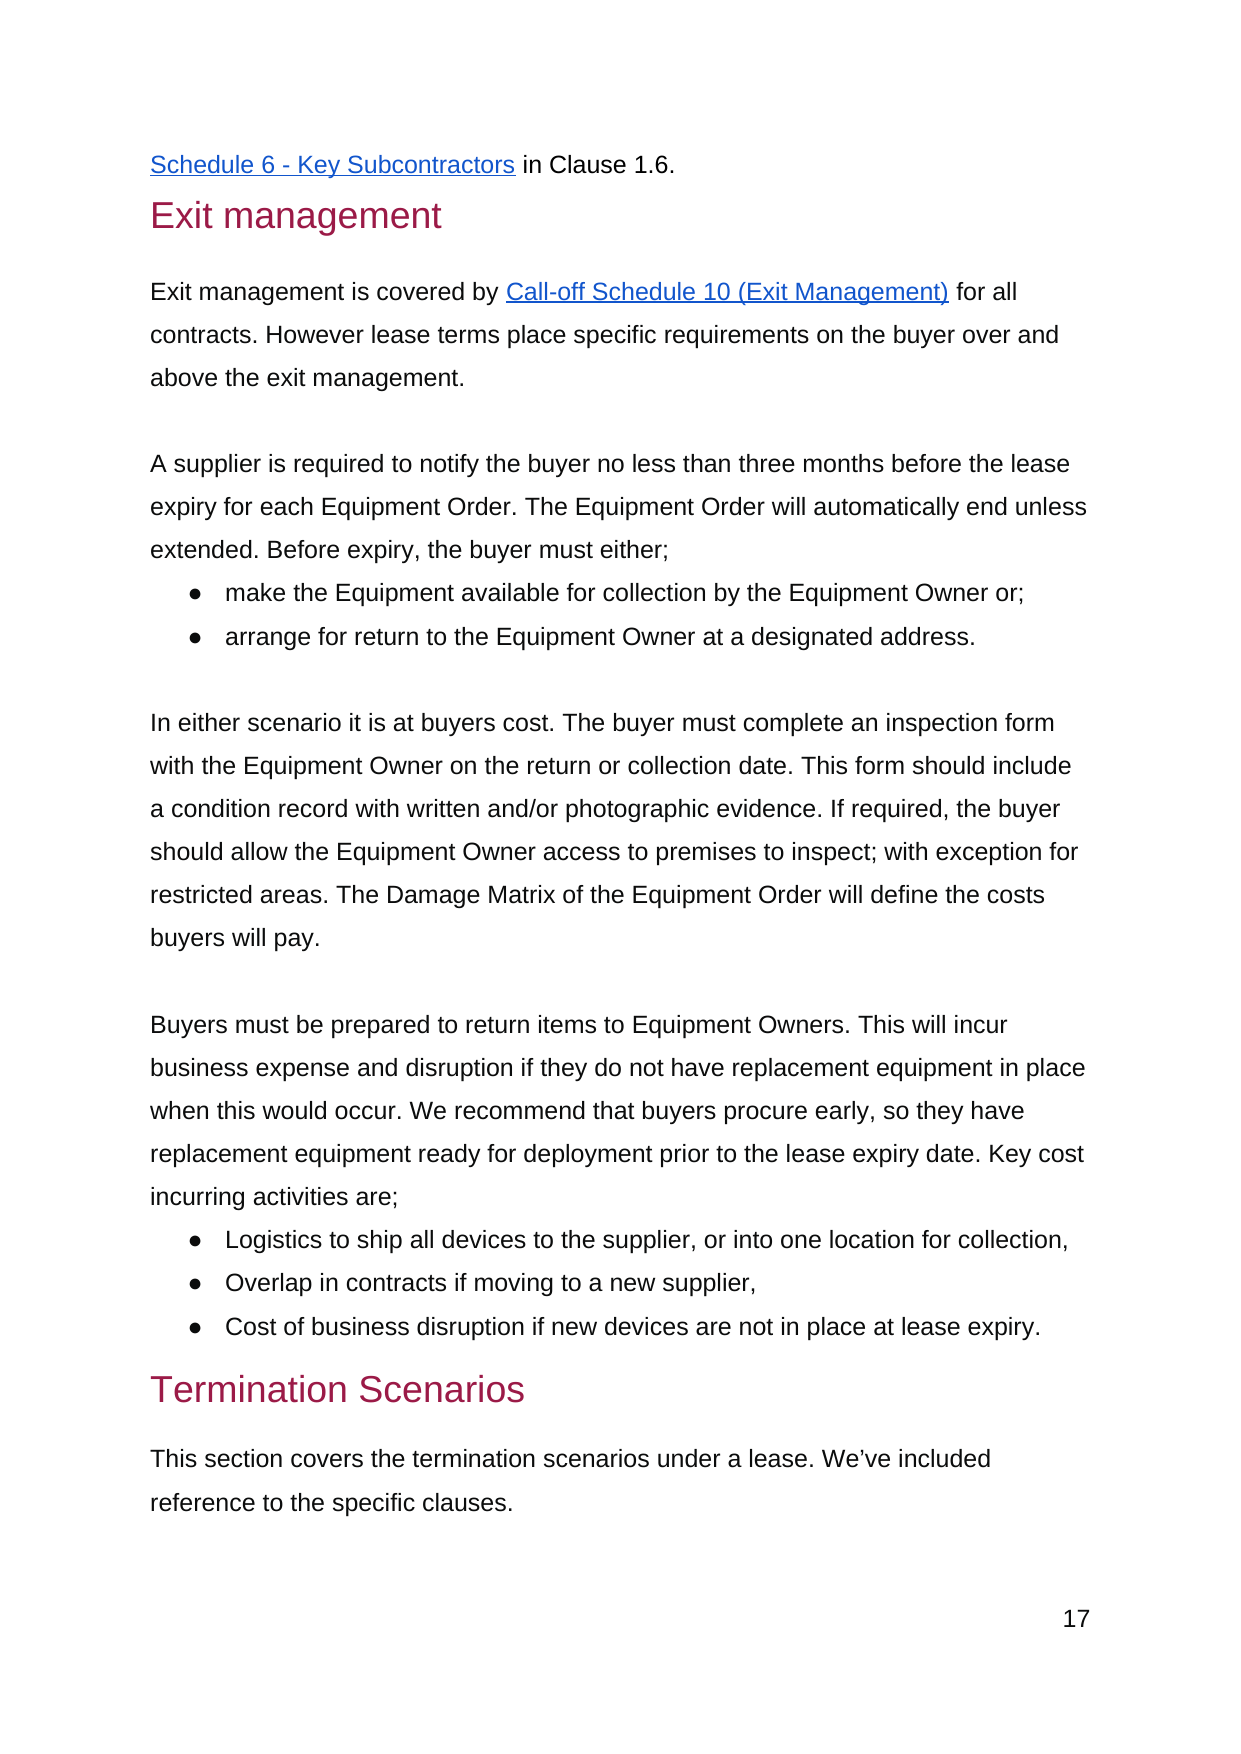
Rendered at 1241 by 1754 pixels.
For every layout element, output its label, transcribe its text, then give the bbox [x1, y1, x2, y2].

text Exit management is covered by Call-off Schedule 10 (Exit Management) for all contracts. However lease terms place specific requirements on the buyer over and above the exit management. [150, 277, 1090, 392]
text Buyers must be prepared to return items to Equipment Owners. This will incur business expense and disruption if they do not have replacement equipment in place when this would occur. We recommend that buyers procure early, so they have replacement equipment ready for deployment prior to the lease expiry date. Key cost incurring activities are; [150, 1010, 1090, 1211]
list make the Equipment available for collection by the Equipment Owner or; [187, 578, 1090, 607]
text In either scenario it is at buyers cost. The buyer must complete an inspection form with the Equipment Owner on the return or collection date. This form should include a condition record with written and/or photographic evidence. If required, the buyer should allow the Equipment Owner access to premises to inspect; with exception for restricted areas. The Damage Matrix of the Equipment Order will define the costs buyers will pay. [150, 708, 1090, 952]
list Cost of business disruption if new devices are not in place at lease expiry. [187, 1312, 1090, 1340]
list Overlap in contracts if moving to a new supplier, [187, 1268, 1090, 1297]
list Logistics to ship all devices to the supplier, or into one location for collection, [187, 1225, 1090, 1254]
list arrange for return to the Equipment Owner at a designated address. [187, 622, 1090, 650]
subtitle Exit management [150, 193, 1090, 236]
text Schedule 6 - Key Subcontractors in Clause 1.6. [150, 150, 1090, 179]
subtitle Termination Scenarios [150, 1367, 1090, 1410]
text A supplier is required to notify the buyer no less than three months before the lease expiry for each Equipment Order. The Equipment Order will automatically end unless extended. Before expiry, the buyer must either; [150, 449, 1090, 564]
text This section covers the termination scenarios under a lease. We’ve included reference to the specific clauses. [150, 1444, 1090, 1516]
